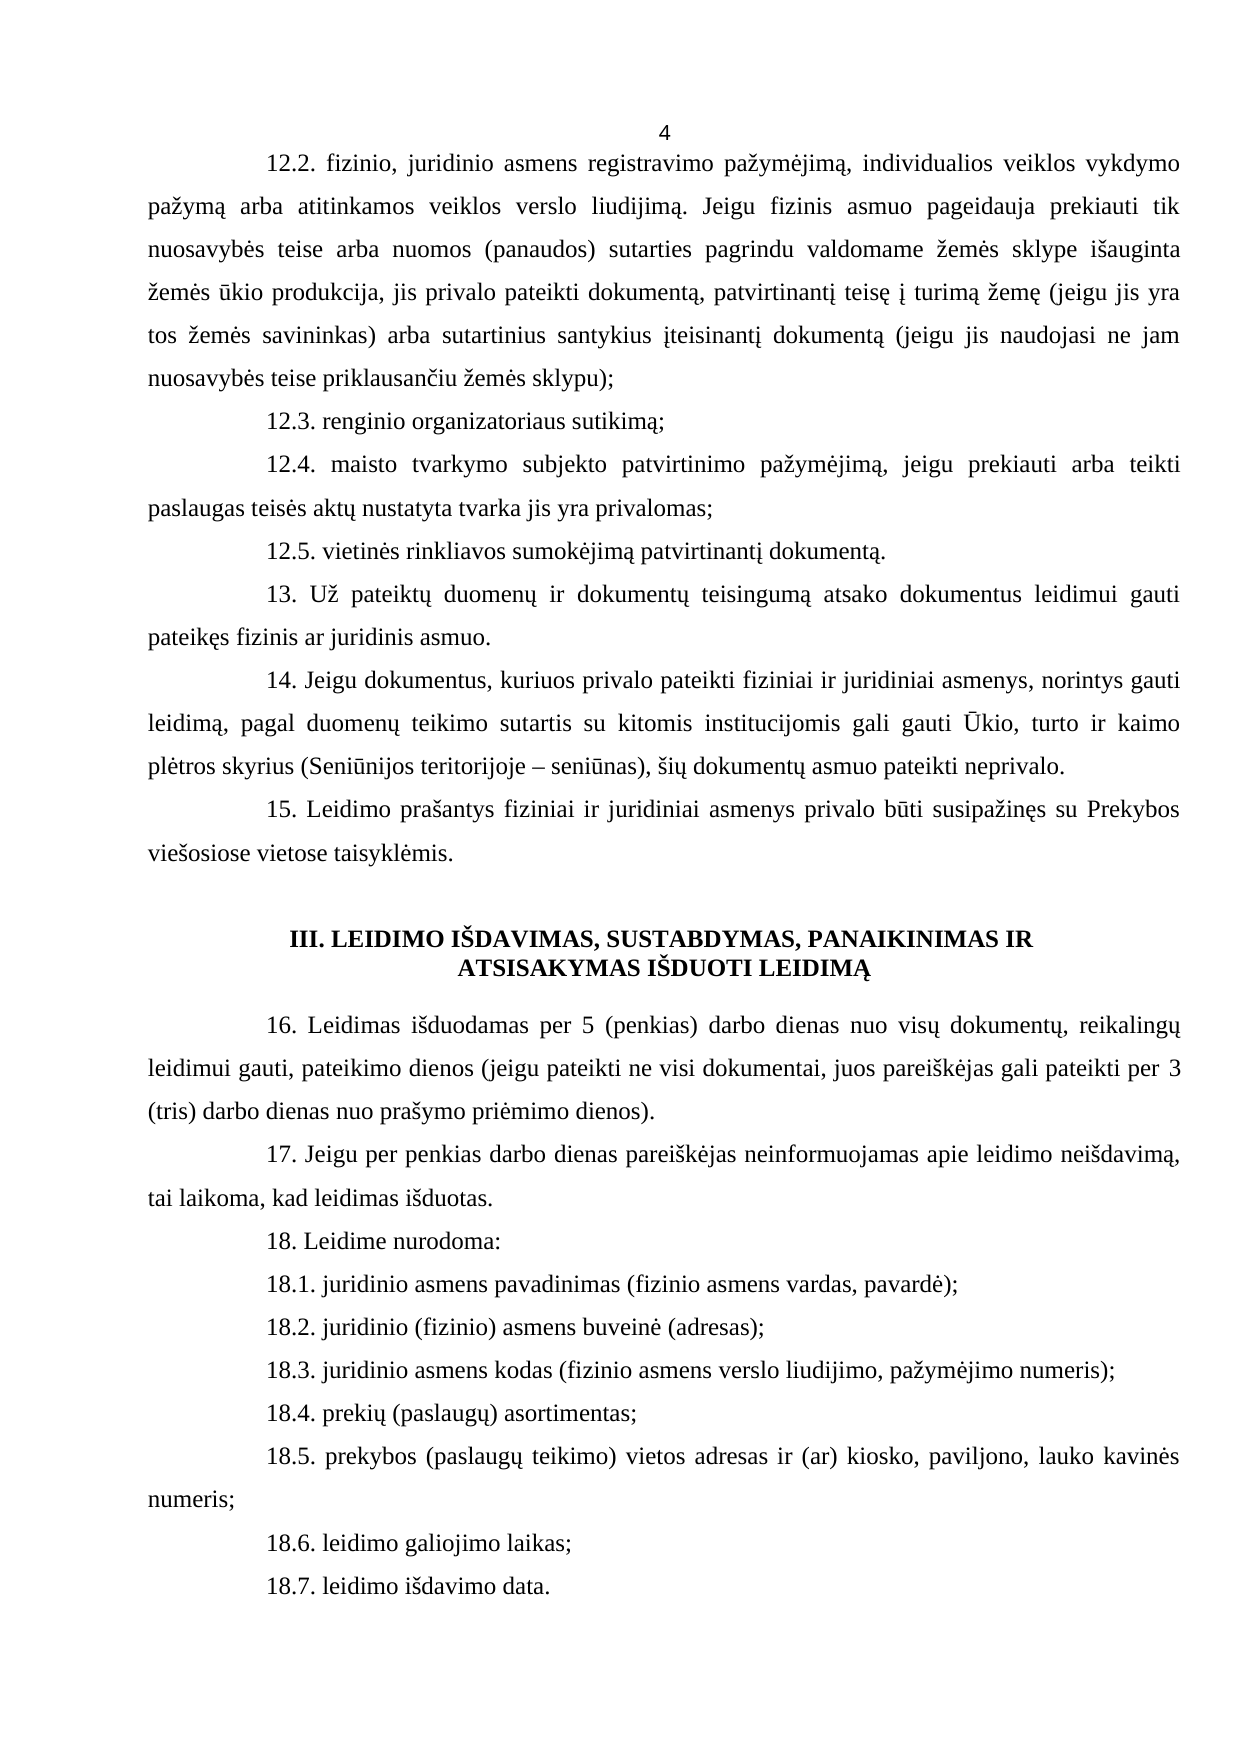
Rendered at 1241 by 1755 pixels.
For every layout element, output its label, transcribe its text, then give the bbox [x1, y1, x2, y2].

text 18.3. juridinio asmens kodas (fizinio asmens verslo liudijimo, pažymėjimo numeris); [148, 1355, 1181, 1384]
text 16. Leidimas išduodamas per 5 (penkias) darbo dienas nuo visų dokumentų, reikalingų leidimui gauti, pateikimo dienos (jeigu pateikti ne visi dokumentai, juos pareiškėjas gali pateikti per 3 (tris) darbo dienas nuo prašymo priėmimo dienos). [148, 1010, 1181, 1125]
text 18. Leidime nurodoma: [148, 1226, 1181, 1254]
text 12.3. renginio organizatoriaus sutikimą; [148, 406, 1181, 435]
text 12.4. maisto tvarkymo subjekto patvirtinimo pažymėjimą, jeigu prekiauti arba teikti paslaugas teisės aktų nustatyta tvarka jis yra privalomas; [148, 449, 1181, 521]
text 18.5. prekybos (paslaugų teikimo) vietos adresas ir (ar) kiosko, paviljono, lauko kavinės numeris; [148, 1441, 1181, 1513]
text 14. Jeigu dokumentus, kuriuos privalo pateikti fiziniai ir juridiniai asmenys, norintys gauti leidimą, pagal duomenų teikimo sutartis su kitomis institucijomis gali gauti Ūkio, turto ir kaimo plėtros skyrius (Seniūnijos teritorijoje – seniūnas), šių dokumentų asmuo pateikti neprivalo. [148, 665, 1181, 780]
text 17. Jeigu per penkias darbo dienas pareiškėjas neinformuojamas apie leidimo neišdavimą, tai laikoma, kad leidimas išduotas. [148, 1139, 1181, 1211]
text 12.2. fizinio, juridinio asmens registravimo pažymėjimą, individualios veiklos vykdymo pažymą arba atitinkamos veiklos verslo liudijimą. Jeigu fizinis asmuo pageidauja prekiauti tik nuosavybės teise arba nuomos (panaudos) sutarties pagrindu valdomame žemės sklype išauginta žemės ūkio produkcija, jis privalo pateikti dokumentą, patvirtinantį teisę į turimą žemę (jeigu jis yra tos žemės savininkas) arba sutartinius santykius įteisinantį dokumentą (jeigu jis naudojasi ne jam nuosavybės teise priklausančiu žemės sklypu); [148, 148, 1181, 392]
text 18.4. prekių (paslaugų) asortimentas; [148, 1398, 1181, 1427]
subtitle ATSISAKYMAS IŠDUOTI LEIDIMĄ [148, 953, 1181, 981]
subtitle III. LEIDIMO IŠDAVIMAS, SUSTABDYMAS, PANAIKINIMAS IR [148, 924, 1181, 953]
text 18.2. juridinio (fizinio) asmens buveinė (adresas); [148, 1312, 1181, 1341]
text 12.5. vietinės rinkliavos sumokėjimą patvirtinantį dokumentą. [148, 536, 1181, 564]
text 18.1. juridinio asmens pavadinimas (fizinio asmens vardas, pavardė); [148, 1269, 1181, 1298]
text 13. Už pateiktų duomenų ir dokumentų teisingumą atsako dokumentus leidimui gauti pateikęs fizinis ar juridinis asmuo. [148, 579, 1181, 651]
text 18.6. leidimo galiojimo laikas; [148, 1528, 1181, 1556]
text 15. Leidimo prašantys fiziniai ir juridiniai asmenys privalo būti susipažinęs su Prekybos viešosiose vietose taisyklėmis. [148, 794, 1181, 866]
text 18.7. leidimo išdavimo data. [148, 1571, 1181, 1599]
